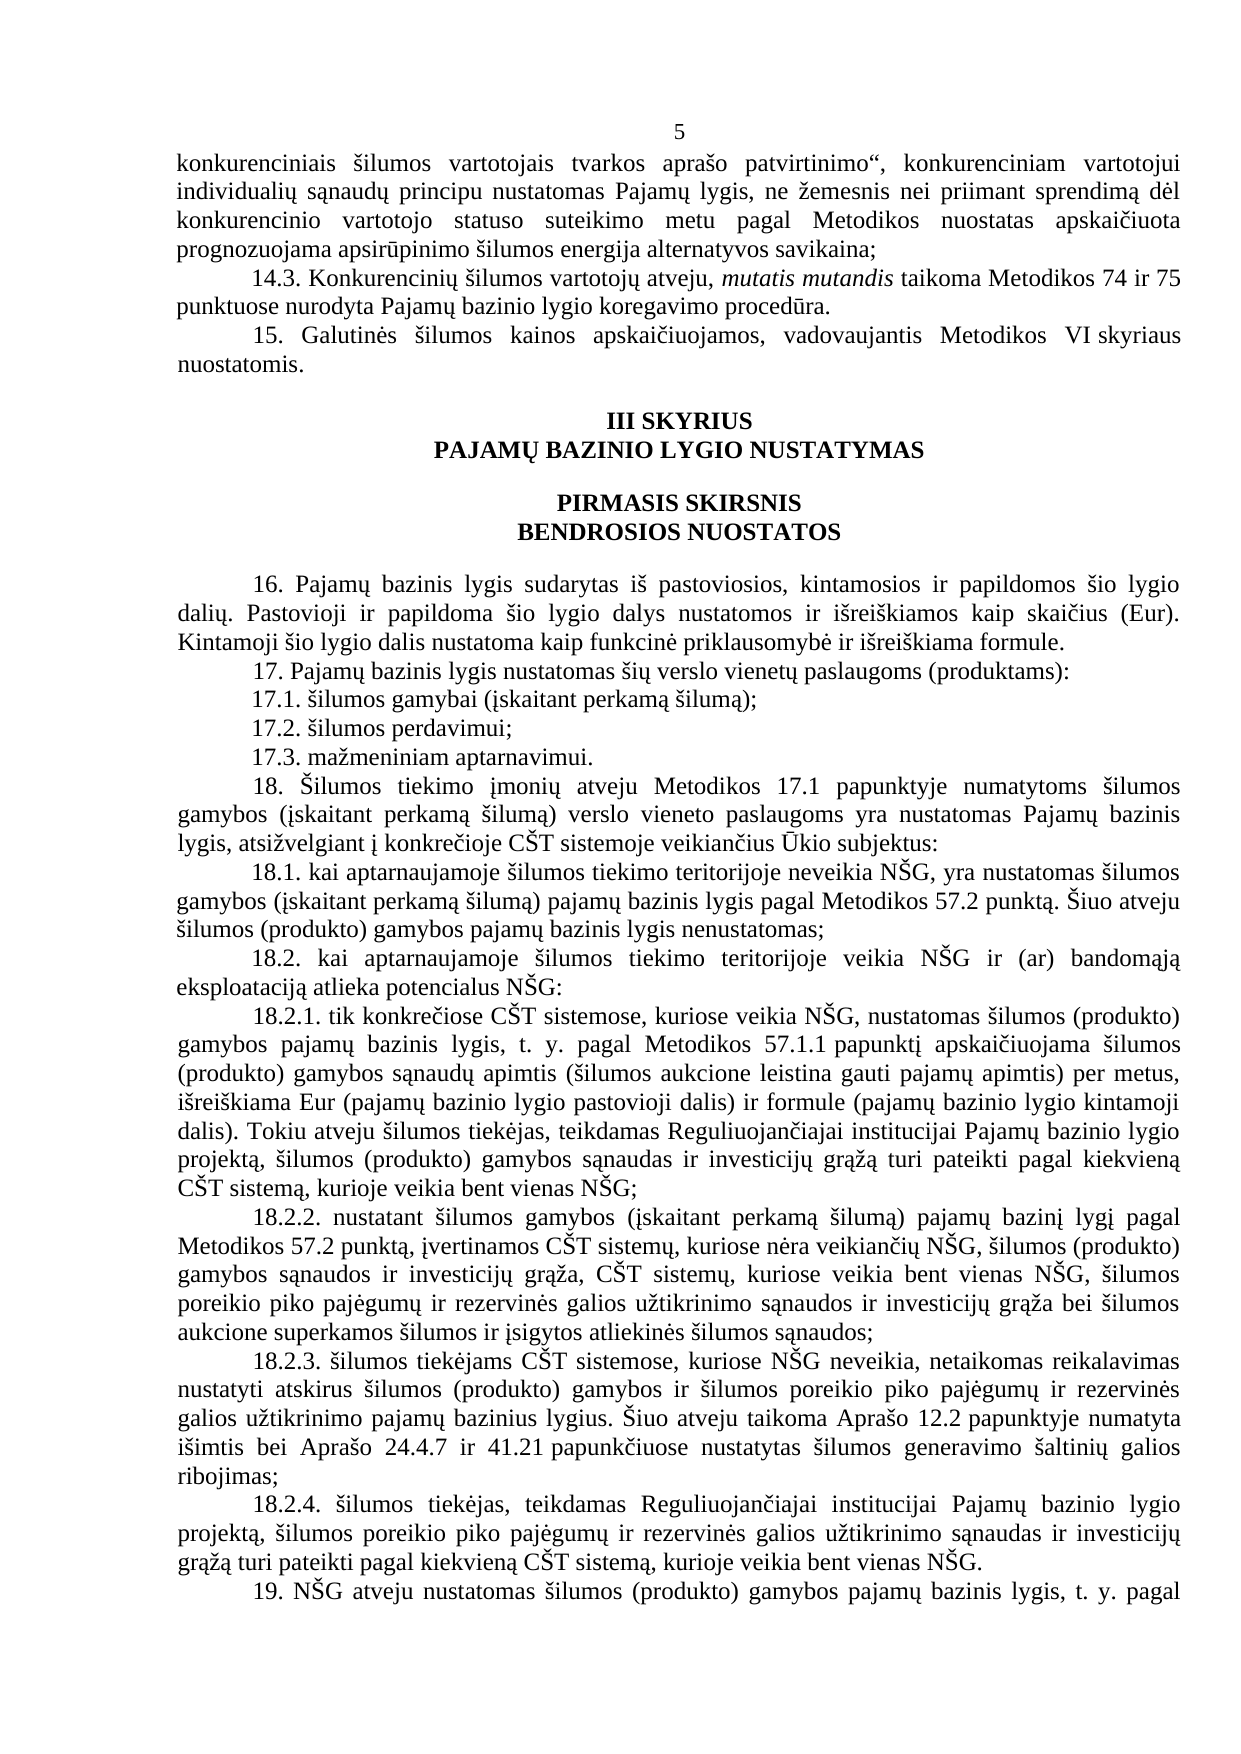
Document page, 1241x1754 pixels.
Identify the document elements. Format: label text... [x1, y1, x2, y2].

subtitle PAJAMŲ BAZINIO LYGIO NUSTATYMAS [177, 435, 1181, 464]
text konkurenciniais šilumos vartotojais tvarkos aprašo patvirtinimo“, konkurenciniam vartotojui individualių sąnaudų principu nustatomas Pajamų lygis, ne žemesnis nei priimant sprendimą dėl konkurencinio vartotojo statuso suteikimo metu pagal Metodikos nuostatas apskaičiuota prognozuojama apsirūpinimo šilumos energija alternatyvos savikaina; [176, 148, 1181, 263]
text 19. NŠG atveju nustatomas šilumos (produkto) gamybos pajamų bazinis lygis, t. y. pagal [177, 1576, 1181, 1604]
text 17. Pajamų bazinis lygis nustatomas šių verslo vienetų paslaugoms (produktams): [177, 656, 1181, 684]
text 18.1. kai aptarnaujamoje šilumos tiekimo teritorijoje neveikia NŠG, yra nustatomas šilumos gamybos (įskaitant perkamą šilumą) pajamų bazinis lygis pagal Metodikos 57.2 punktą. Šiuo atveju šilumos (produkto) gamybos pajamų bazinis lygis nenustatomas; [176, 857, 1181, 943]
text 18.2.2. nustatant šilumos gamybos (įskaitant perkamą šilumą) pajamų bazinį lygį pagal Metodikos 57.2 punktą, įvertinamos CŠT sistemų, kuriose nėra veikiančių NŠG, šilumos (produkto) gamybos sąnaudos ir investicijų grąža, CŠT sistemų, kuriose veikia bent vienas NŠG, šilumos poreikio piko pajėgumų ir rezervinės galios užtikrinimo sąnaudos ir investicijų grąža bei šilumos aukcione superkamos šilumos ir įsigytos atliekinės šilumos sąnaudos; [177, 1202, 1181, 1346]
text 17.2. šilumos perdavimui; [176, 713, 1181, 742]
text 18.2.1. tik konkrečiose CŠT sistemose, kuriose veikia NŠG, nustatomas šilumos (produkto) gamybos pajamų bazinis lygis, t. y. pagal Metodikos 57.1.1 papunktį apskaičiuojama šilumos (produkto) gamybos sąnaudų apimtis (šilumos aukcione leistina gauti pajamų apimtis) per metus, išreiškiama Eur (pajamų bazinio lygio pastovioji dalis) ir formule (pajamų bazinio lygio kintamoji dalis). Tokiu atveju šilumos tiekėjas, teikdamas Reguliuojančiajai institucijai Pajamų bazinio lygio projektą, šilumos (produkto) gamybos sąnaudas ir investicijų grąžą turi pateikti pagal kiekvieną CŠT sistemą, kurioje veikia bent vienas NŠG; [177, 1001, 1181, 1202]
text 18. Šilumos tiekimo įmonių atveju Metodikos 17.1 papunktyje numatytoms šilumos gamybos (įskaitant perkamą šilumą) verslo vieneto paslaugoms yra nustatomas Pajamų bazinis lygis, atsižvelgiant į konkrečioje CŠT sistemoje veikiančius Ūkio subjektus: [177, 771, 1181, 857]
subtitle PIRMASIS SKIRSNIS [177, 488, 1181, 517]
text 14.3. Konkurencinių šilumos vartotojų atveju, mutatis mutandis taikoma Metodikos 74 ir 75 punktuose nurodyta Pajamų bazinio lygio koregavimo procedūra. [176, 263, 1181, 320]
text 16. Pajamų bazinis lygis sudarytas iš pastoviosios, kintamosios ir papildomos šio lygio dalių. Pastovioji ir papildoma šio lygio dalys nustatomos ir išreiškiamos kaip skaičius (Eur). Kintamoji šio lygio dalis nustatoma kaip funkcinė priklausomybė ir išreiškiama formule. [177, 569, 1181, 656]
text 17.3. mažmeniniam aptarnavimui. [176, 742, 1181, 771]
text III SKYRIUS [177, 406, 1181, 435]
text 18.2.3. šilumos tiekėjams CŠT sistemose, kuriose NŠG neveikia, netaikomas reikalavimas nustatyti atskirus šilumos (produkto) gamybos ir šilumos poreikio piko pajėgumų ir rezervinės galios užtikrinimo pajamų bazinius lygius. Šiuo atveju taikoma Aprašo 12.2 papunktyje numatyta išimtis bei Aprašo 24.4.7 ir 41.21 papunkčiuose nustatytas šilumos generavimo šaltinių galios ribojimas; [177, 1346, 1181, 1489]
subtitle BENDROSIOS NUOSTATOS [177, 517, 1181, 545]
text 15. Galutinės šilumos kainos apskaičiuojamos, vadovaujantis Metodikos VI skyriaus nuostatomis. [177, 320, 1181, 378]
text 18.2. kai aptarnaujamoje šilumos tiekimo teritorijoje veikia NŠG ir (ar) bandomąją eksploataciją atlieka potencialus NŠG: [176, 943, 1181, 1001]
text 18.2.4. šilumos tiekėjas, teikdamas Reguliuojančiajai institucijai Pajamų bazinio lygio projektą, šilumos poreikio piko pajėgumų ir rezervinės galios užtikrinimo sąnaudas ir investicijų grąžą turi pateikti pagal kiekvieną CŠT sistemą, kurioje veikia bent vienas NŠG. [177, 1489, 1181, 1576]
text 17.1. šilumos gamybai (įskaitant perkamą šilumą); [176, 684, 1181, 713]
